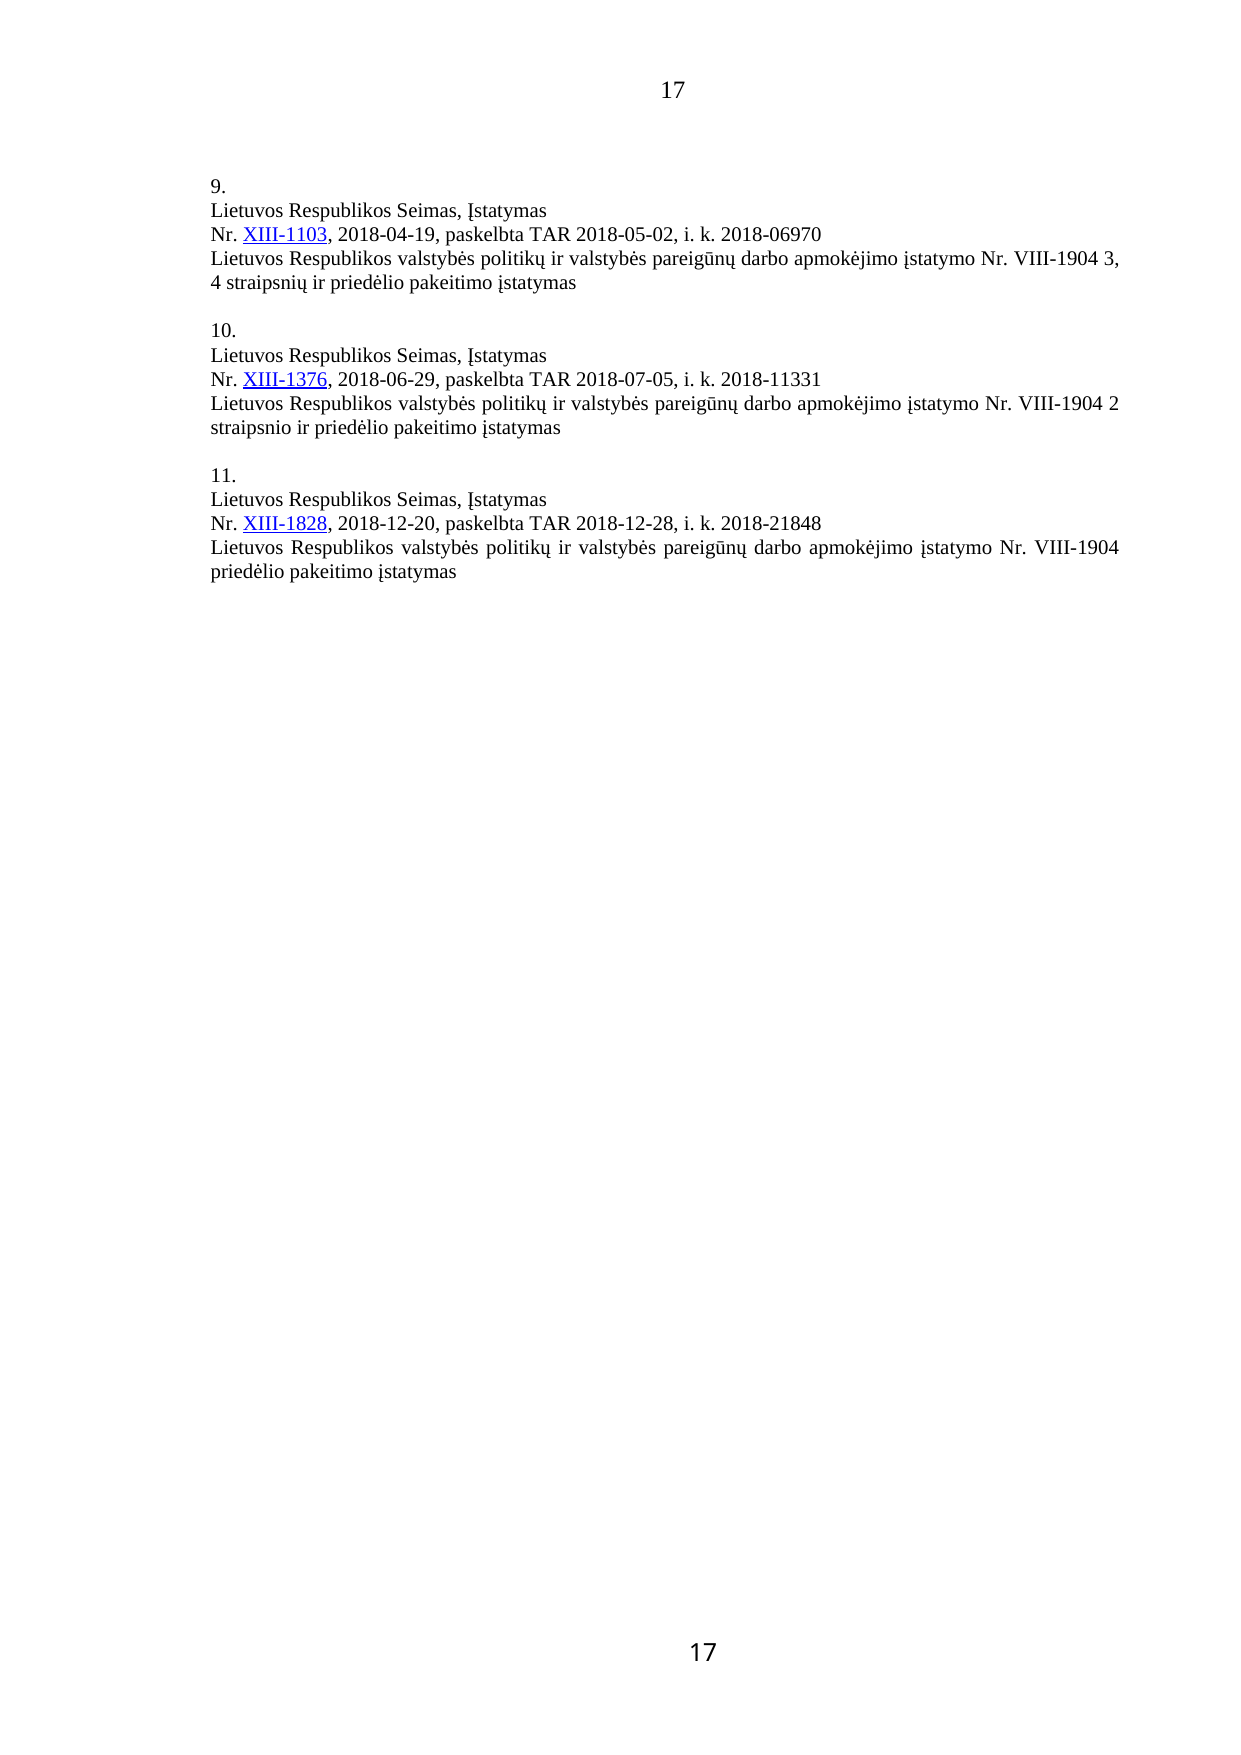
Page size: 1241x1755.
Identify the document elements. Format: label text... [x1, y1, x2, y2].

text 10. [210, 318, 1120, 342]
text Lietuvos Respublikos Seimas, Įstatymas [210, 487, 1120, 511]
text 11. [210, 463, 1120, 487]
text Lietuvos Respublikos Seimas, Įstatymas [210, 198, 1120, 222]
text Lietuvos Respublikos valstybės politikų ir valstybės pareigūnų darbo apmokėjimo įstatymo Nr. VIII-1904 2 straipsnio ir priedėlio pakeitimo įstatymas [210, 391, 1120, 439]
text Lietuvos Respublikos valstybės politikų ir valstybės pareigūnų darbo apmokėjimo įstatymo Nr. VIII-1904 priedėlio pakeitimo įstatymas [210, 535, 1120, 583]
text Nr. XIII-1376, 2018-06-29, paskelbta TAR 2018-07-05, i. k. 2018-11331 [210, 367, 1120, 391]
text Lietuvos Respublikos valstybės politikų ir valstybės pareigūnų darbo apmokėjimo įstatymo Nr. VIII-1904 3, 4 straipsnių ir priedėlio pakeitimo įstatymas [210, 246, 1120, 294]
text Lietuvos Respublikos Seimas, Įstatymas [210, 342, 1120, 367]
text Nr. XIII-1828, 2018-12-20, paskelbta TAR 2018-12-28, i. k. 2018-21848 [210, 511, 1120, 535]
text Nr. XIII-1103, 2018-04-19, paskelbta TAR 2018-05-02, i. k. 2018-06970 [210, 222, 1120, 246]
text 9. [210, 174, 1120, 198]
